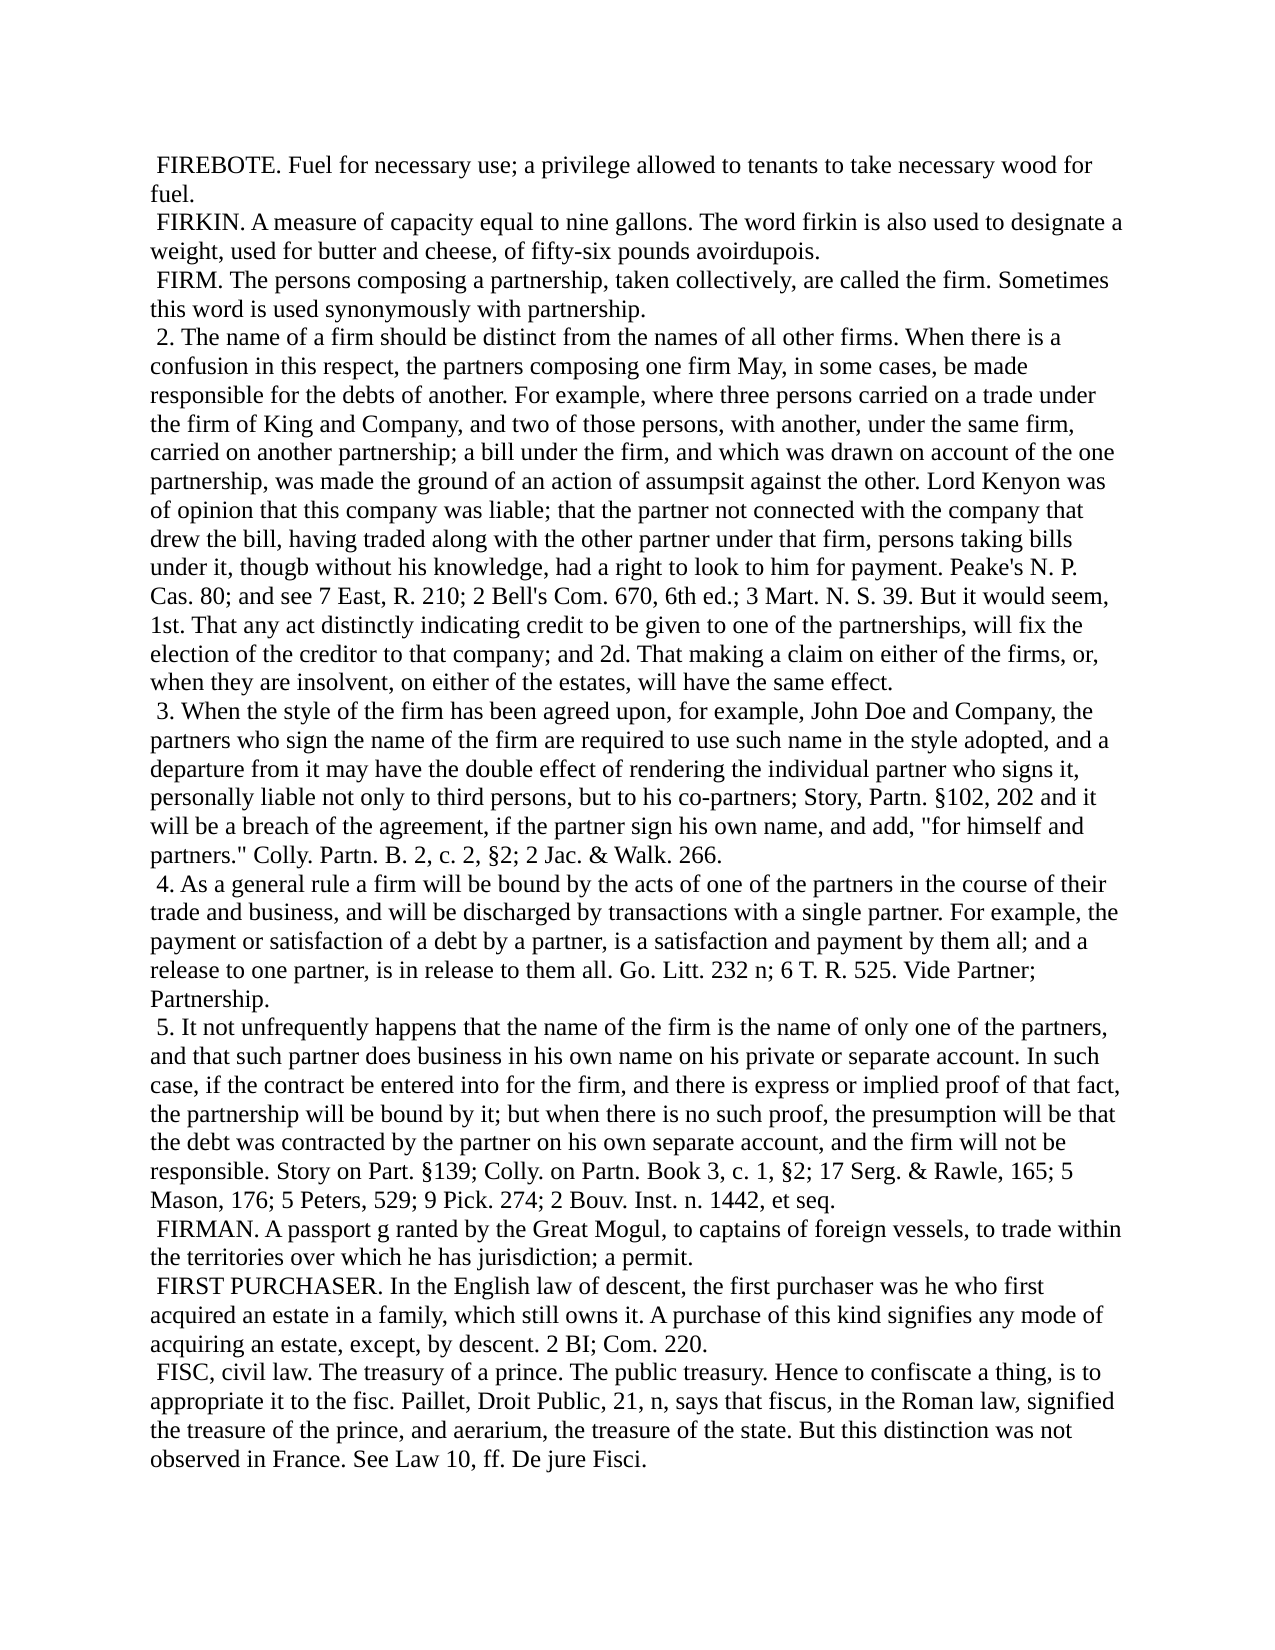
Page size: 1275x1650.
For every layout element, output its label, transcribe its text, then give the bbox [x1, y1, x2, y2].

text 5. It not unfrequently happens that the name of the firm is the name of only one of the partners, and that such partner does business in his own name on his private or separate account. In such case, if the contract be entered into for the firm, and there is express or implied proof of that fact, the partnership will be bound by it; but when there is no such proof, the presumption will be that the debt was contracted by the partner on his own separate account, and the firm will not be responsible. Story on Part. §139; Colly. on Partn. Book 3, c. 1, §2; 17 Serg. & Rawle, 165; 5 Mason, 176; 5 Peters, 529; 9 Pick. 274; 2 Bouv. Inst. n. 1442, et seq. [150, 1012, 1125, 1214]
text FIREBOTE. Fuel for necessary use; a privilege allowed to tenants to take necessary wood for fuel. [150, 150, 1125, 207]
text FIRMAN. A passport g ranted by the Great Mogul, to captains of foreign vessels, to trade within the territories over which he has jurisdiction; a permit. [150, 1214, 1125, 1271]
text FISC, civil law. The treasury of a prince. The public treasury. Hence to confiscate a thing, is to appropriate it to the fisc. Paillet, Droit Public, 21, n, says that fiscus, in the Roman law, signified the treasure of the prince, and aerarium, the treasure of the state. But this distinction was not observed in France. See Law 10, ff. De jure Fisci. [150, 1357, 1125, 1472]
text FIRKIN. A measure of capacity equal to nine gallons. The word firkin is also used to designate a weight, used for butter and cheese, of fifty-six pounds avoirdupois. [150, 207, 1125, 265]
text 4. As a general rule a firm will be bound by the acts of one of the partners in the course of their trade and business, and will be discharged by transactions with a single partner. For example, the payment or satisfaction of a debt by a partner, is a satisfaction and payment by them all; and a release to one partner, is in release to them all. Go. Litt. 232 n; 6 T. R. 525. Vide Partner; Partnership. [150, 869, 1125, 1012]
text 2. The name of a firm should be distinct from the names of all other firms. When there is a confusion in this respect, the partners composing one firm May, in some cases, be made responsible for the debts of another. For example, where three persons carried on a trade under the firm of King and Company, and two of those persons, with another, under the same firm, carried on another partnership; a bill under the firm, and which was drawn on account of the one partnership, was made the ground of an action of assumpsit against the other. Lord Kenyon was of opinion that this company was liable; that the partner not connected with the company that drew the bill, having traded along with the other partner under that firm, persons taking bills under it, thougb without his knowledge, had a right to look to him for payment. Peake's N. P. Cas. 80; and see 7 East, R. 210; 2 Bell's Com. 670, 6th ed.; 3 Mart. N. S. 39. But it would seem, 1st. That any act distinctly indicating credit to be given to one of the partnerships, will fix the election of the creditor to that company; and 2d. That making a claim on either of the firms, or, when they are insolvent, on either of the estates, will have the same effect. [150, 322, 1125, 696]
text FIRST PURCHASER. In the English law of descent, the first purchaser was he who first acquired an estate in a family, which still owns it. A purchase of this kind signifies any mode of acquiring an estate, except, by descent. 2 BI; Com. 220. [150, 1271, 1125, 1357]
text FIRM. The persons composing a partnership, taken collectively, are called the firm. Sometimes this word is used synonymously with partnership. [150, 265, 1125, 322]
text 3. When the style of the firm has been agreed upon, for example, John Doe and Company, the partners who sign the name of the firm are required to use such name in the style adopted, and a departure from it may have the double effect of rendering the individual partner who signs it, personally liable not only to third persons, but to his co-partners; Story, Partn. §102, 202 and it will be a breach of the agreement, if the partner sign his own name, and add, "for himself and partners." Colly. Partn. B. 2, c. 2, §2; 2 Jac. & Walk. 266. [150, 696, 1125, 869]
